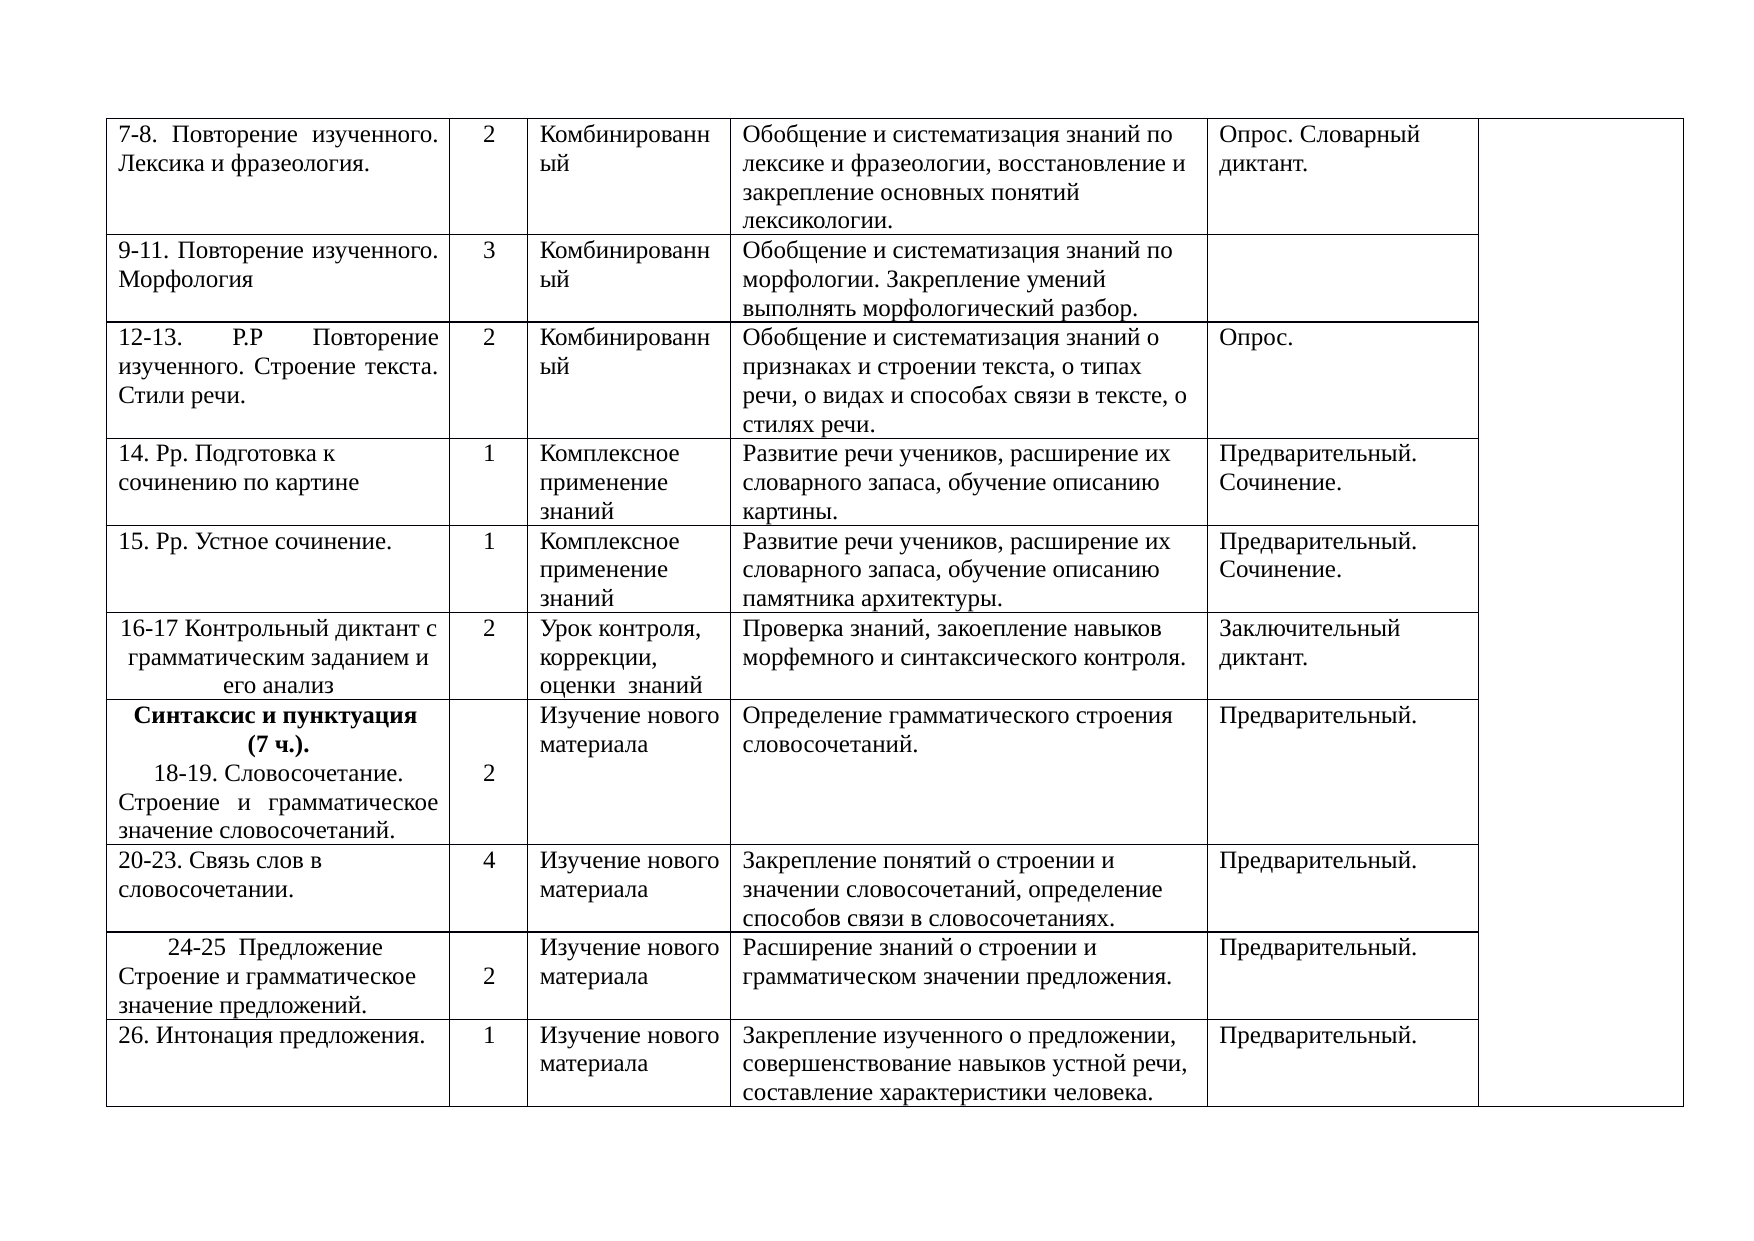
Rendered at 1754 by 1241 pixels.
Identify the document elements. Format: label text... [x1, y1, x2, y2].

table_cell 20-23. Связь слов в словосочетании. [107, 845, 449, 931]
table_cell 14. Рр. Подготовка к сочинению по картине [107, 439, 449, 525]
table_cell Предварительный. Сочинение. [1208, 526, 1478, 612]
table_cell Проверка знаний, закоепление навыков морфемного и синтаксического контроля. [731, 613, 1207, 699]
table_cell [1208, 235, 1478, 321]
table_cell Расширение знаний о строении и грамматическом значении предложения. [731, 933, 1207, 1019]
table_cell Предварительный. Сочинение. [1208, 439, 1478, 525]
table_cell Закрепление изученного о предложении, совершенствование навыков устной речи, составление характеристики человека. [731, 1020, 1207, 1106]
table_cell Закрепление понятий о строении и значении словосочетаний, определение способов связи в словосочетаниях. [731, 845, 1207, 931]
table_cell 2 [450, 700, 527, 844]
table_cell Синтаксис и пунктуация (7 ч.). 18-19. Словосочетание. Строение и грамматическое значение словосочетаний. [107, 700, 449, 844]
table_cell 12-13. Р.Р Повторение изученного. Строение текста. Стили речи. [107, 323, 449, 437]
table_cell 3 [450, 235, 527, 321]
table_cell Предварительный. [1208, 700, 1478, 844]
table_cell 2 [450, 119, 527, 234]
table_cell Изучение нового материала [528, 1020, 730, 1106]
table_cell 26. Интонация предложения. [107, 1020, 449, 1106]
table_cell 1 [450, 526, 527, 612]
table_cell 1 [450, 439, 527, 525]
table_cell [1479, 119, 1683, 1106]
table_cell Комплексное применение знаний [528, 526, 730, 612]
table_cell Комбинированный [528, 323, 730, 437]
table_cell 4 [450, 845, 527, 931]
table_cell Урок контроля, коррекции, оценки знаний [528, 613, 730, 699]
table_cell Определение грамматического строения словосочетаний. [731, 700, 1207, 844]
table_cell 2 [450, 933, 527, 1019]
table_cell Обобщение и систематизация знаний по морфологии. Закрепление умений выполнять морфологический разбор. [731, 235, 1207, 321]
table_cell Предварительный. [1208, 845, 1478, 931]
table_cell Изучение нового материала [528, 845, 730, 931]
table_cell 2 [450, 323, 527, 437]
table_cell Предварительный. [1208, 1020, 1478, 1106]
table_cell 24-25 Предложение Строение и грамматическое значение предложений. [107, 933, 449, 1019]
table_cell Комплексное применение знаний [528, 439, 730, 525]
table_cell Комбинированный [528, 119, 730, 234]
table_cell 7-8. Повторение изученного. Лексика и фразеология. [107, 119, 449, 234]
table_cell Заключительный диктант. [1208, 613, 1478, 699]
table_cell Опрос. [1208, 323, 1478, 437]
table_cell 16-17 Контрольный диктант с грамматическим заданием и его анализ [107, 613, 449, 699]
table_cell Предварительный. [1208, 933, 1478, 1019]
table_cell Обобщение и систематизация знаний о признаках и строении текста, о типах речи, о видах и способах связи в тексте, о стилях речи. [731, 323, 1207, 437]
table_cell Развитие речи учеников, расширение их словарного запаса, обучение описанию картины. [731, 439, 1207, 525]
table_cell 15. Рр. Устное сочинение. [107, 526, 449, 612]
table_cell 2 [450, 613, 527, 699]
table_cell Развитие речи учеников, расширение их словарного запаса, обучение описанию памятника архитектуры. [731, 526, 1207, 612]
table_cell Опрос. Словарный диктант. [1208, 119, 1478, 234]
table_cell Обобщение и систематизация знаний по лексике и фразеологии, восстановление и закрепление основных понятий лексикологии. [731, 119, 1207, 234]
table_cell Изучение нового материала [528, 700, 730, 844]
table_cell Изучение нового материала [528, 933, 730, 1019]
table_cell Комбинированный [528, 235, 730, 321]
table_cell 1 [450, 1020, 527, 1106]
table_cell 9-11. Повторение изученного. Морфология [107, 235, 449, 321]
